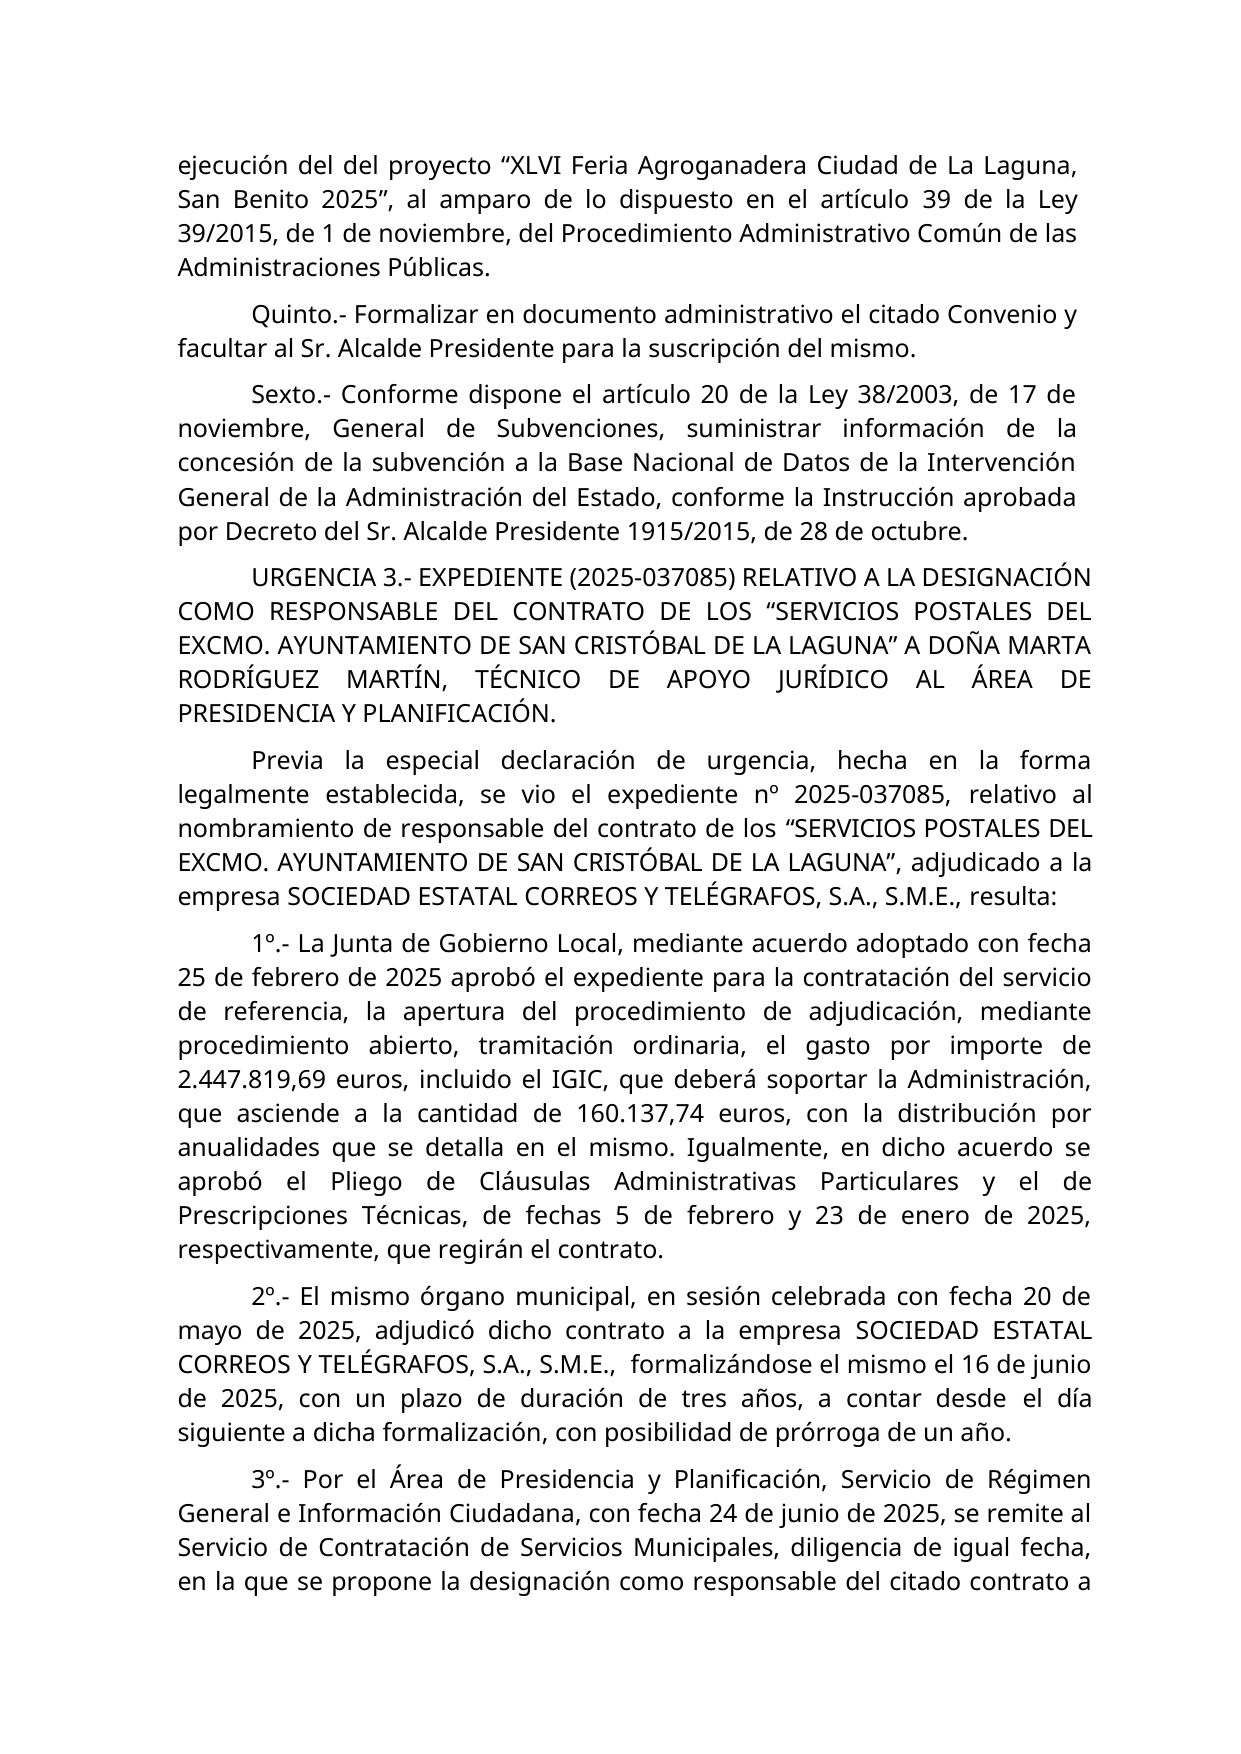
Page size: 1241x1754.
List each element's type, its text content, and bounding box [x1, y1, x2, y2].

text Quinto.- Formalizar en documento administrativo el citado Convenio y facultar al Sr. Alcalde Presidente para la suscripción del mismo. [177, 296, 1078, 364]
text 3º.- Por el Área de Presidencia y Planificación, Servicio de Régimen General e Información Ciudadana, con fecha 24 de junio de 2025, se remite al Servicio de Contratación de Servicios Municipales, diligencia de igual fecha, en la que se propone la designación como responsable del citado contrato a [177, 1461, 1093, 1598]
text ejecución del del proyecto “XLVI Feria Agroganadera Ciudad de La Laguna, San Benito 2025”, al amparo de lo dispuesto en el artículo 39 de la Ley 39/2015, de 1 de noviembre, del Procedimiento Administrativo Común de las Administraciones Públicas. [177, 148, 1078, 284]
text 1º.- La Junta de Gobierno Local, mediante acuerdo adoptado con fecha 25 de febrero de 2025 aprobó el expediente para la contratación del servicio de referencia, la apertura del procedimiento de adjudicación, mediante procedimiento abierto, tramitación ordinaria, el gasto por importe de 2.447.819,69 euros, incluido el IGIC, que deberá soportar la Administración, que asciende a la cantidad de 160.137,74 euros, con la distribución por anualidades que se detalla en el mismo. Igualmente, en dicho acuerdo se aprobó el Pliego de Cláusulas Administrativas Particulares y el de Prescripciones Técnicas, de fechas 5 de febrero y 23 de enero de 2025, respectivamente, que regirán el contrato. [177, 925, 1093, 1266]
text Previa la especial declaración de urgencia, hecha en la forma legalmente establecida, se vio el expediente nº 2025-037085, relativo al nombramiento de responsable del contrato de los “SERVICIOS POSTALES DEL EXCMO. AYUNTAMIENTO DE SAN CRISTÓBAL DE LA LAGUNA”, adjudicado a la empresa SOCIEDAD ESTATAL CORREOS Y TELÉGRAFOS, S.A., S.M.E., resulta: [177, 743, 1093, 913]
text URGENCIA 3.- EXPEDIENTE (2025-037085) RELATIVO A LA DESIGNACIÓN COMO RESPONSABLE DEL CONTRATO DE LOS “SERVICIOS POSTALES DEL EXCMO. AYUNTAMIENTO DE SAN CRISTÓBAL DE LA LAGUNA” A DOÑA MARTA RODRÍGUEZ MARTÍN, TÉCNICO DE APOYO JURÍDICO AL ÁREA DE PRESIDENCIA Y PLANIFICACIÓN. [177, 560, 1093, 730]
text Sexto.- Conforme dispone el artículo 20 de la Ley 38/2003, de 17 de noviembre, General de Subvenciones, suministrar información de la concesión de la subvención a la Base Nacional de Datos de la Intervención General de la Administración del Estado, conforme la Instrucción aprobada por Decreto del Sr. Alcalde Presidente 1915/2015, de 28 de octubre. [177, 377, 1078, 547]
text 2º.- El mismo órgano municipal, en sesión celebrada con fecha 20 de mayo de 2025, adjudicó dicho contrato a la empresa SOCIEDAD ESTATAL CORREOS Y TELÉGRAFOS, S.A., S.M.E., formalizándose el mismo el 16 de junio de 2025, con un plazo de duración de tres años, a contar desde el día siguiente a dicha formalización, con posibilidad de prórroga de un año. [177, 1278, 1093, 1449]
